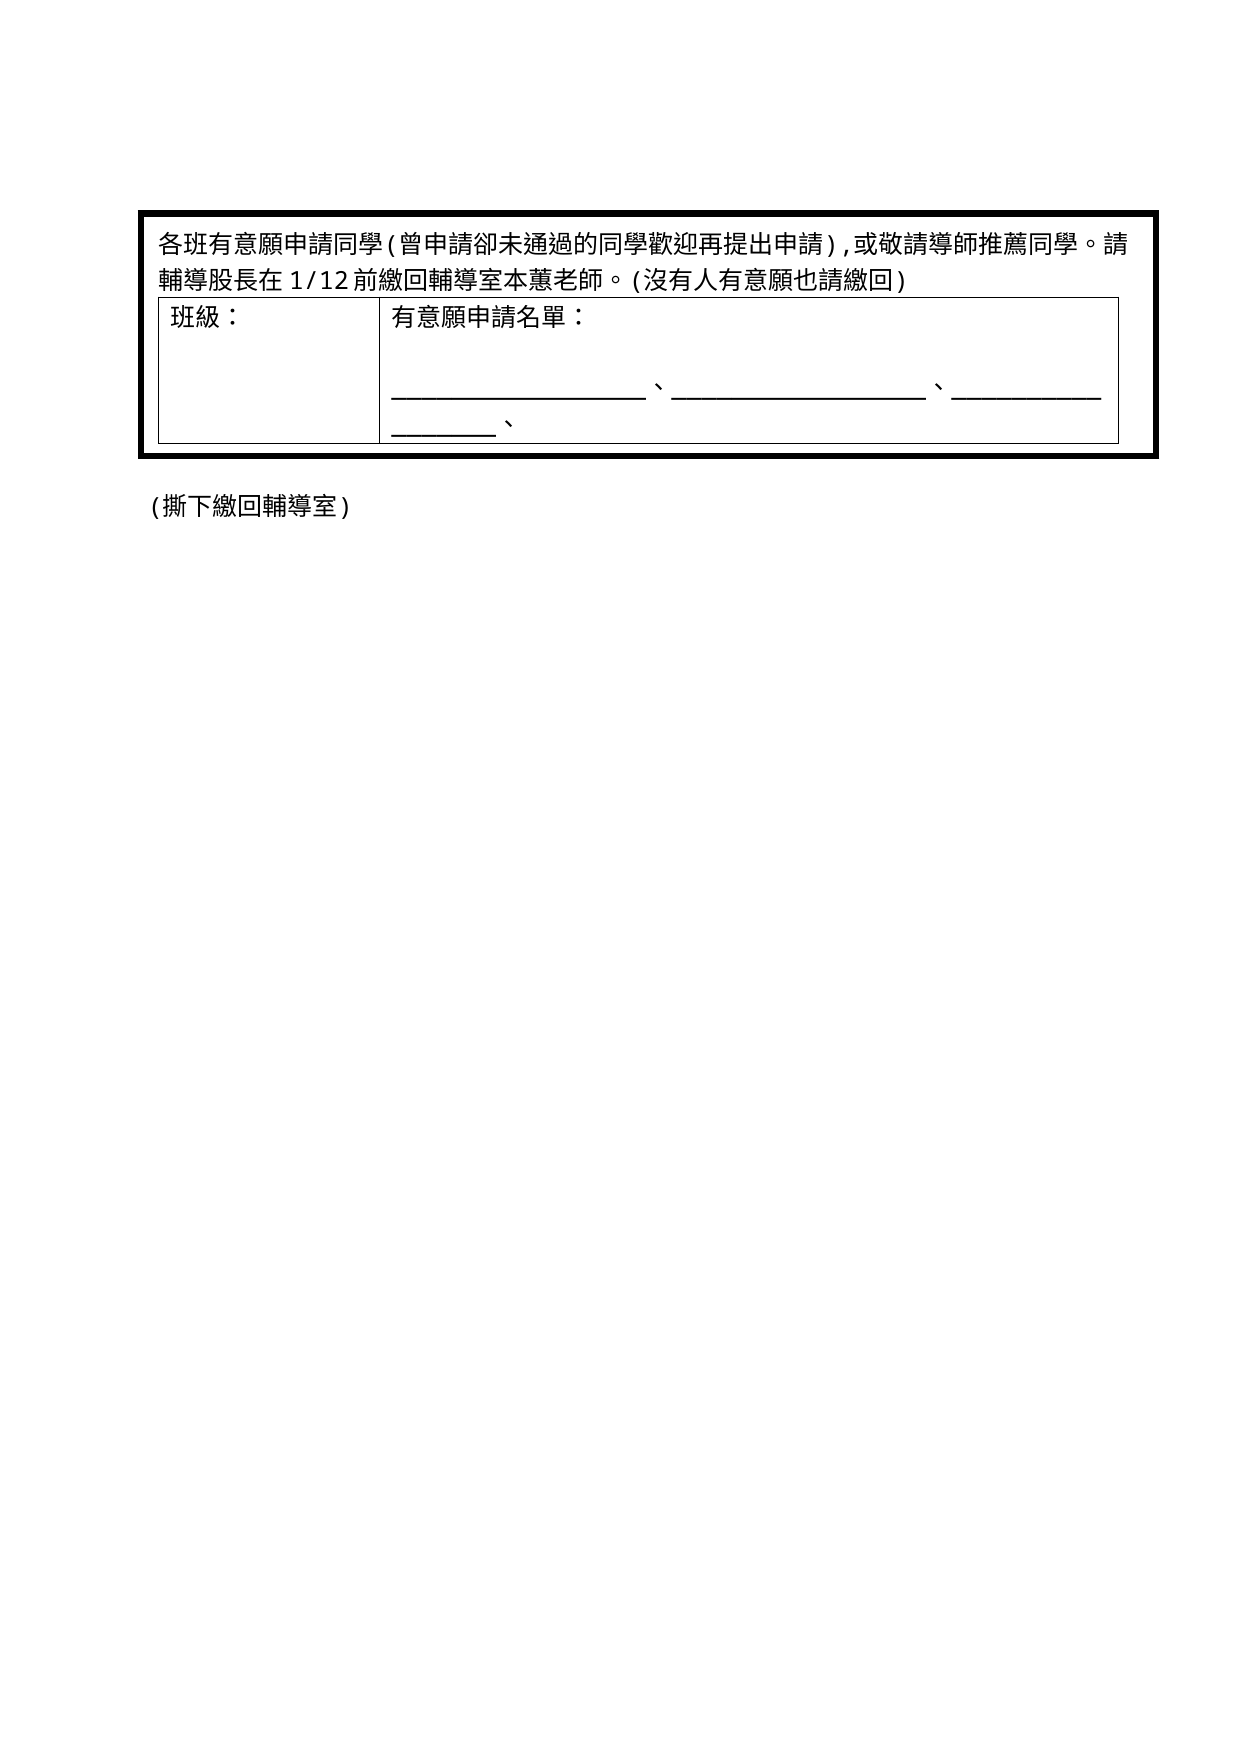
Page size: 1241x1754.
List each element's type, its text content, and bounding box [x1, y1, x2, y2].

table_header 班級： [159, 298, 379, 443]
text 各班有意願申請同學(曾申請卻未通過的同學歡迎再提出申請),或敬請導師推薦同學。請輔導股長在1/12前繳回輔導室本蕙老師。(沒有人有意願也請繳回) [159, 224, 1138, 297]
text [144, 217, 1153, 453]
table_header 有意願申請名單： _________________、_________________、_________________、 [380, 298, 1118, 443]
text (撕下繳回輔導室) [148, 459, 1122, 525]
text [148, 150, 1122, 210]
